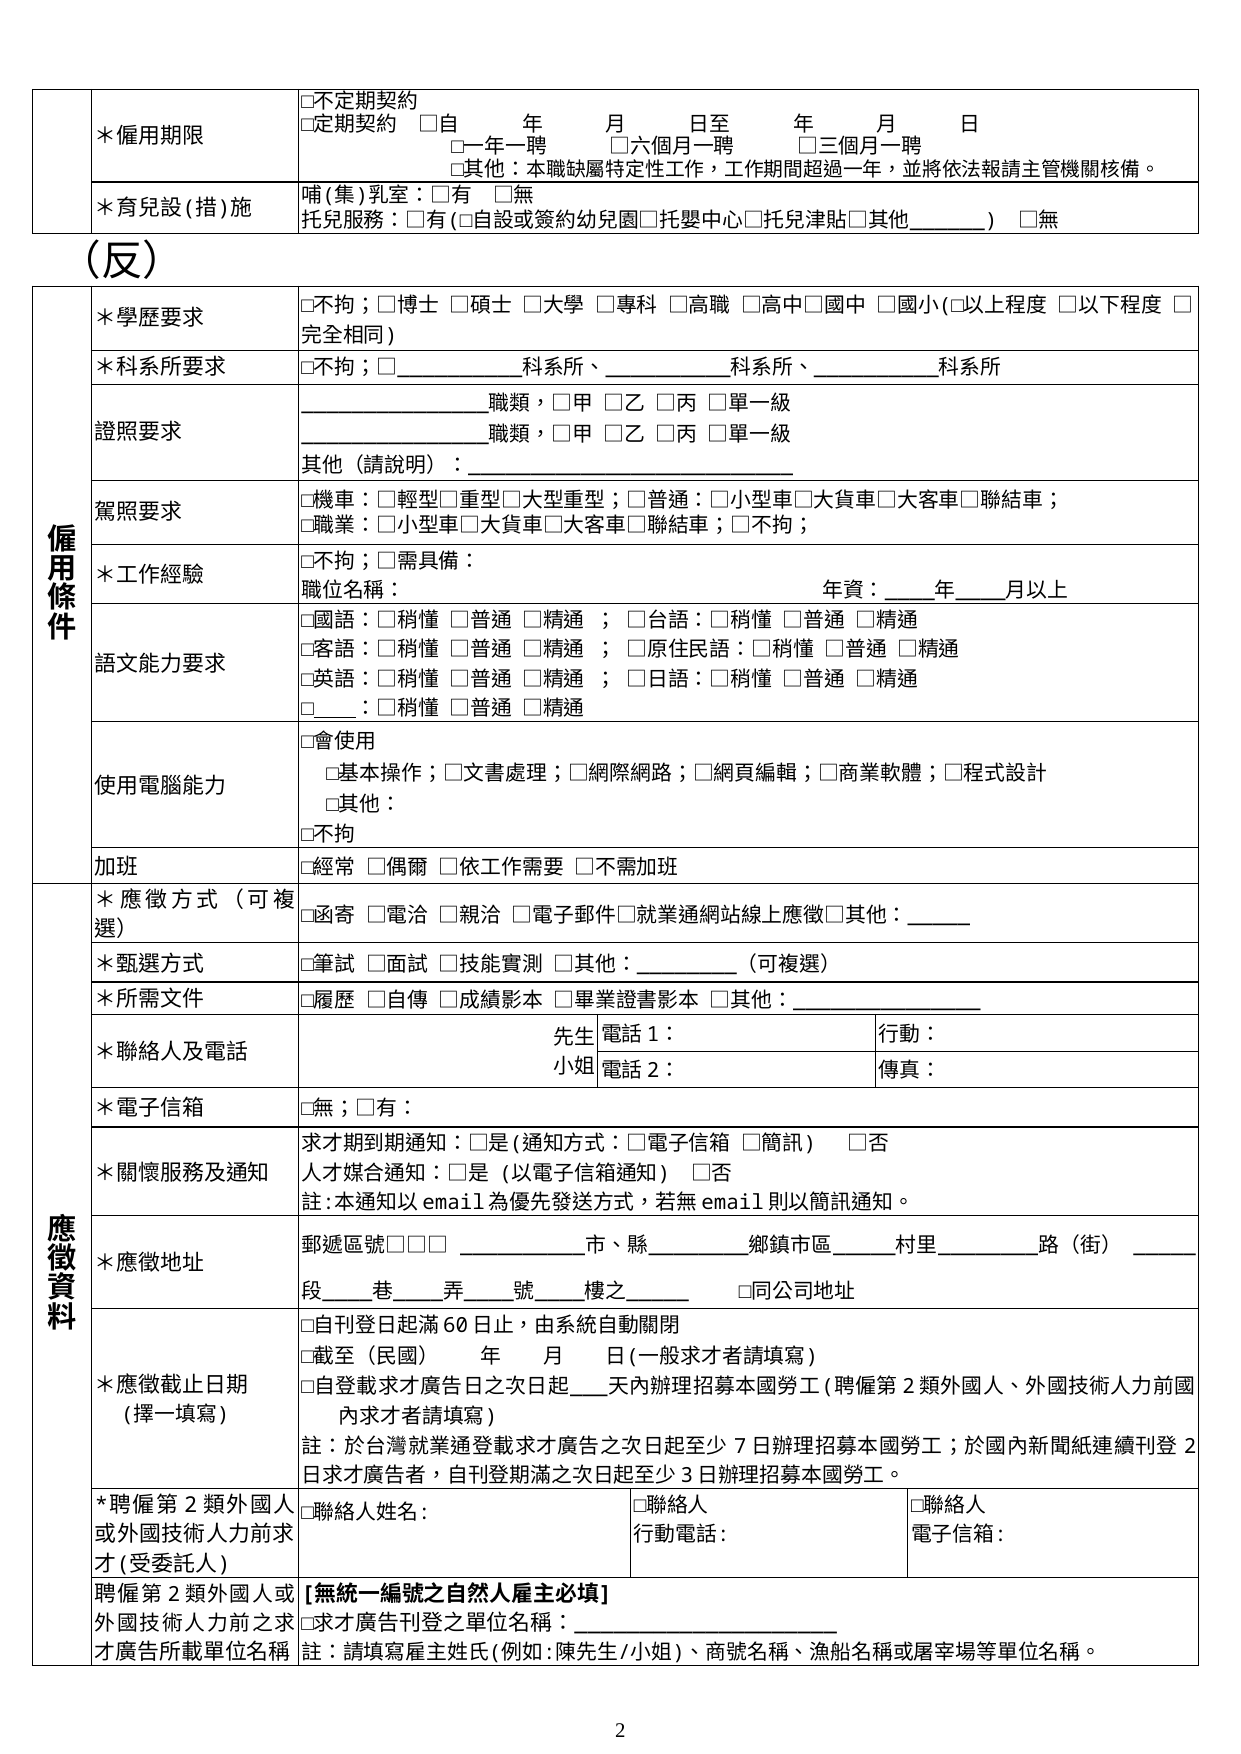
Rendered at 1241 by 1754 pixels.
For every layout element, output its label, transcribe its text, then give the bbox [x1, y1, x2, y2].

table_cell [無統一編號之自然人雇主必填] □求才廣告刊登之單位名稱：____________________ 註：請填寫雇主姓氏(例如:陳先生/小姐)、商號名稱、漁船名稱或屠宰場等單位名稱。 [299, 1578, 1198, 1665]
table_cell ＊工作經驗 [92, 545, 298, 603]
table_header 僱用條件 [33, 287, 91, 883]
table_cell *聘僱第2類外國人或外國技術人力前求才(受委託人) [92, 1489, 298, 1577]
table_cell [1199, 384, 1203, 479]
table_cell ＊僱用期限 [92, 90, 298, 181]
table_cell ＊育兒設(措)施 [92, 183, 298, 232]
table_cell 先生 小姐 [299, 1015, 597, 1087]
table_cell [1199, 883, 1203, 942]
table_cell ＊應徵截止日期 (擇一填寫) [92, 1309, 298, 1488]
table_cell [1199, 1215, 1203, 1308]
table_cell [1199, 1308, 1203, 1488]
table_cell ＊科系所要求 [92, 351, 298, 383]
table_cell □函寄 □電洽 □親洽 □電子郵件□就業通網站線上應徵□其他：_____ [299, 884, 1198, 942]
table_cell [1199, 1126, 1203, 1215]
table_cell _______________職類，□甲 □乙 □丙 □單一級 _______________職類，□甲 □乙 □丙 □單一級 其他（請說明）：__________________________ [299, 385, 1198, 479]
table_cell [1199, 847, 1203, 883]
table_cell 使用電腦能力 [92, 722, 298, 847]
table_cell 聘僱第2類外國人或外國技術人力前之求才廣告所載單位名稱 [92, 1578, 298, 1665]
table_cell [1199, 1087, 1203, 1126]
table_cell □無；□有： [299, 1088, 1198, 1126]
table_cell [1199, 721, 1203, 847]
table_cell [1199, 350, 1203, 383]
table_header □不拘；□博士 □碩士 □大學 □專科 □高職 □高中□國中 □國小(□以上程度 □以下程度 □完全相同) [299, 287, 1198, 350]
table_cell [1199, 544, 1203, 603]
table_cell [1199, 1577, 1203, 1665]
table_cell ＊所需文件 [92, 983, 298, 1014]
table_cell 語文能力要求 [92, 604, 298, 721]
table_cell □聯絡人姓名: [299, 1489, 630, 1577]
table_cell 應徵資料 [33, 884, 91, 1665]
table_cell 郵遞區號□□□ __________市、縣________鄉鎮市區_____村里________路（街） _____段____巷____弄____號____樓之_____ □同公司地址 [299, 1216, 1198, 1308]
table_cell [1199, 480, 1203, 544]
table_cell ＊應徵地址 [92, 1216, 298, 1308]
table_cell □經常 □偶爾 □依工作需要 □不需加班 [299, 848, 1198, 883]
table_header ＊學歷要求 [92, 287, 298, 350]
table_cell ＊聯絡人及電話 [92, 1015, 298, 1087]
table_cell □聯絡人 電子信箱: [908, 1489, 1198, 1577]
table_cell [1199, 981, 1203, 1014]
table_cell □國語：□稍懂 □普通 □精通 ； □台語：□稍懂 □普通 □精通 □客語：□稍懂 □普通 □精通 ； □原住民語：□稍懂 □普通 □精通 □英語：□稍懂 □普通 □精通 ； □日語：□稍懂 □普通 □精通 □ ：□稍懂 □普通 □精通 [299, 604, 1198, 721]
table_cell [1199, 1051, 1203, 1087]
table_cell [1199, 942, 1203, 981]
table_cell 哺(集)乳室：□有 □無 托兒服務：□有(□自設或簽約幼兒園□托嬰中心□托兒津貼□其他______) □無 [299, 183, 1198, 232]
table_header [1199, 286, 1203, 350]
table_cell 求才期到期通知：□是(通知方式：□電子信箱 □簡訊) □否 人才媒合通知：□是 (以電子信箱通知) □否 註:本通知以email為優先發送方式，若無email則以簡訊通知。 [299, 1128, 1198, 1215]
table_cell ＊關懷服務及通知 [92, 1128, 298, 1215]
table_cell □機車：□輕型□重型□大型重型；□普通：□小型車□大貨車□大客車□聯結車； □職業：□小型車□大貨車□大客車□聯結車；□不拘； [299, 481, 1198, 544]
table_cell [1199, 1488, 1203, 1577]
table_cell 加班 [92, 848, 298, 883]
table_cell 證照要求 [92, 385, 298, 479]
table_cell □不定期契約 □定期契約 □自 年 月 日至 年 月 日 □一年一聘 □六個月一聘 □三個月一聘 □其他：本職缺屬特定性工作，工作期間超過一年，並將依法報請主管機關核備。 [299, 90, 1198, 181]
table_cell ＊應徵方式（可複選） [92, 884, 298, 942]
text （反） [59, 234, 1181, 286]
table_cell 駕照要求 [92, 481, 298, 544]
table_cell [1199, 603, 1203, 721]
table_cell □自刊登日起滿60日止，由系統自動關閉 □截至（民國） 年 月 日(一般求才者請填寫) □自登載求才廣告日之次日起___天內辦理招募本國勞工(聘僱第2類外國人、外國技術人力前國內求才者請填寫) 註：於台灣就業通登載求才廣告之次日起至少7日辦理招募本國勞工；於國內新聞紙連續刊登2日求才廣告者，自刊登期滿之次日起至少3日辦理招募本國勞工。 [299, 1309, 1198, 1488]
table_cell ＊電子信箱 [92, 1088, 298, 1126]
table_cell 傳真： [876, 1052, 1198, 1087]
table_cell 電話1： [598, 1015, 875, 1051]
table_cell □聯絡人 行動電話: [631, 1489, 907, 1577]
table_cell □不拘；□__________科系所、__________科系所、__________科系所 [299, 351, 1198, 383]
table_cell 電話2： [598, 1052, 875, 1087]
table_cell □筆試 □面試 □技能實測 □其他：________（可複選） [299, 943, 1198, 981]
table_cell 行動： [876, 1015, 1198, 1051]
table_cell ＊甄選方式 [92, 943, 298, 981]
table_cell [1199, 1014, 1203, 1051]
table_cell □會使用 □基本操作；□文書處理；□網際網路；□網頁編輯；□商業軟體；□程式設計 □其他： □不拘 [299, 722, 1198, 847]
table_cell □履歷 □自傳 □成績影本 □畢業證書影本 □其他：_______________ [299, 983, 1198, 1014]
table_cell □不拘；□需具備： 職位名稱： 年資：____年____月以上 [299, 545, 1198, 603]
